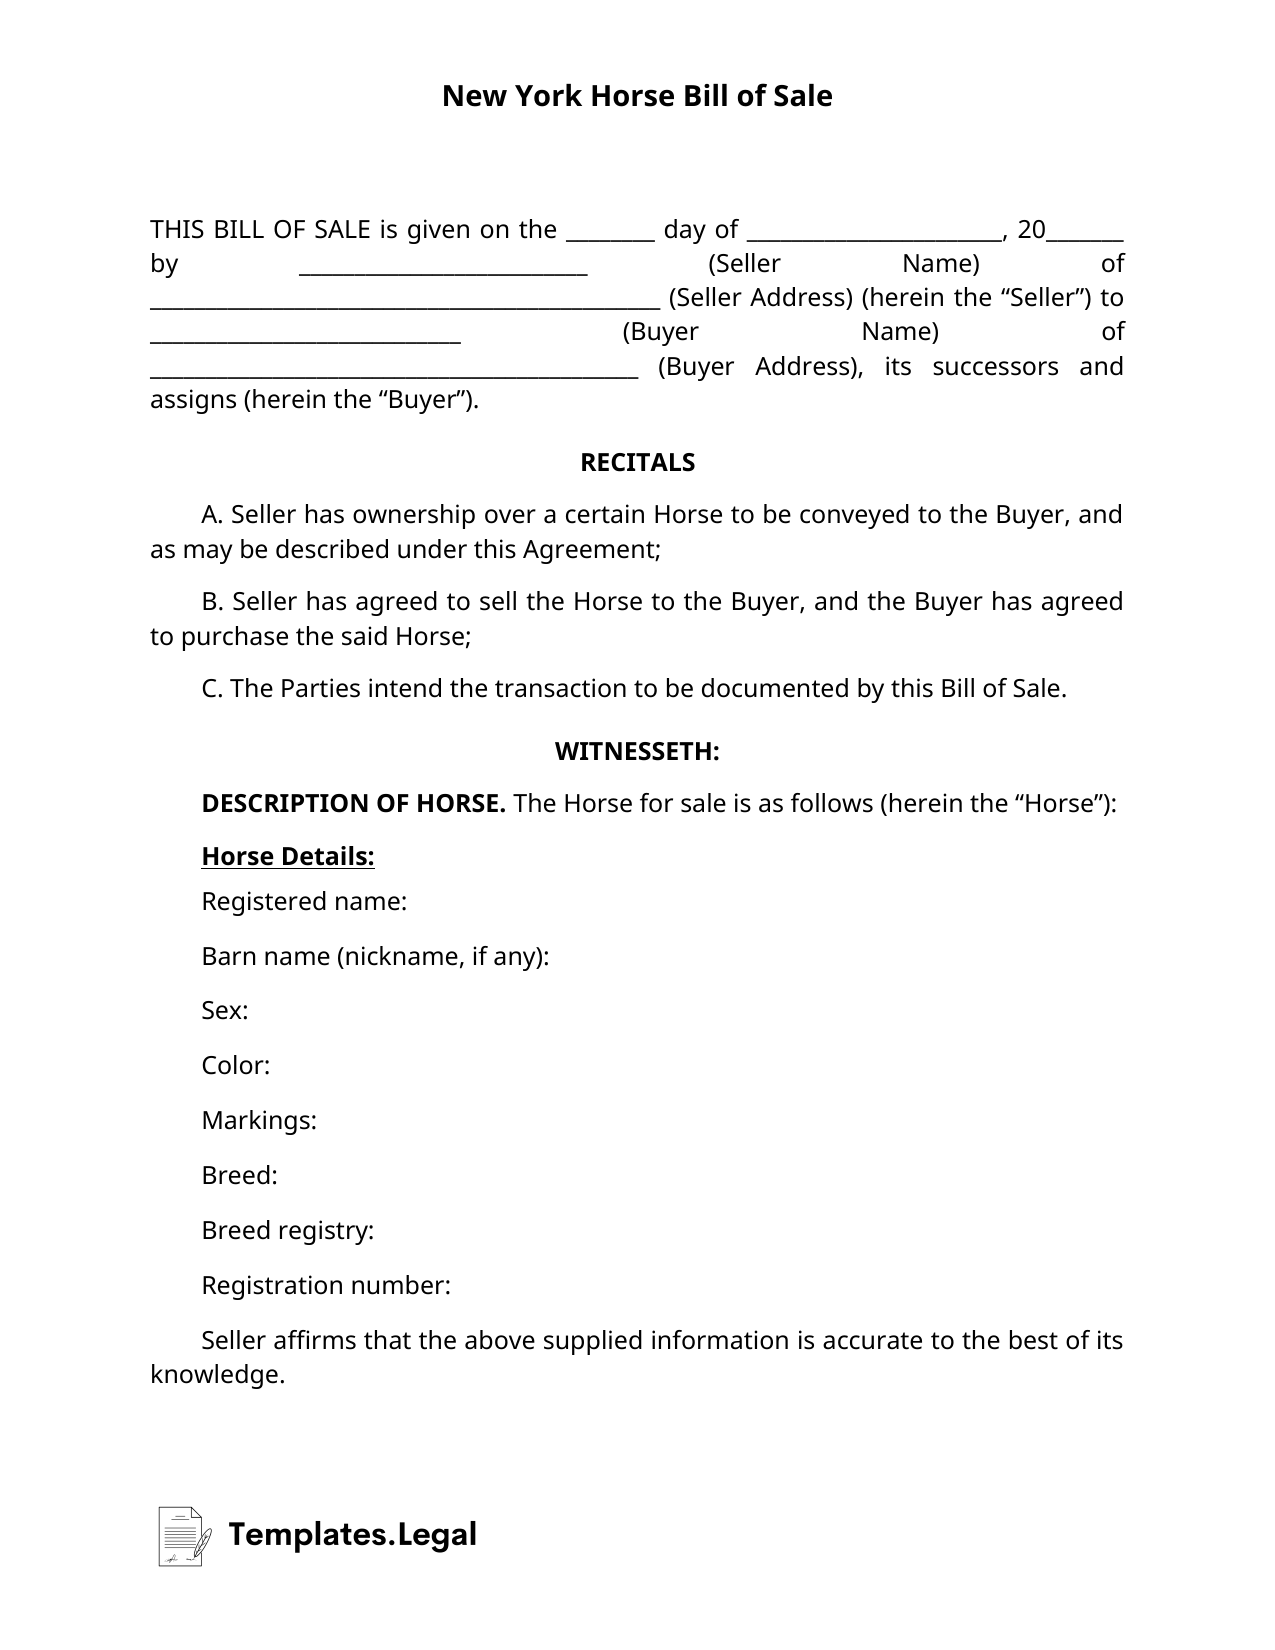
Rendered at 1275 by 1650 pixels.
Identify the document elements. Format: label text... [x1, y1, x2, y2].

text Seller affirms that the above supplied information is accurate to the best of its knowledge. [150, 1322, 1125, 1391]
text RECITALS [150, 444, 1125, 478]
text C. The Parties intend the transaction to be documented by this Bill of Sale. [150, 671, 1125, 705]
text A. Seller has ownership over a certain Horse to be conveyed to the Buyer, and as may be described under this Agreement; [150, 497, 1125, 565]
text B. Seller has agreed to sell the Horse to the Buyer, and the Buyer has agreed to purchase the said Horse; [150, 584, 1125, 652]
text Horse Details: [150, 839, 1125, 873]
text THIS BILL OF SALE is given on the ________ day of _______________________, 20_______ by __________________________ (Seller Name) of ______________________________________________ (Seller Address) (herein the “Seller”) to ____________________________ (Buyer Name) of ____________________________________________ (Buyer Address), its successors and assigns (herein the “Buyer”). [150, 212, 1125, 416]
text Barn name (nickname, if any): [150, 938, 1125, 972]
text Markings: [150, 1103, 1125, 1137]
text Registration number: [150, 1267, 1125, 1302]
text Registered name: [150, 883, 1125, 917]
text Sex: [150, 993, 1125, 1027]
text New York Horse Bill of Sale [150, 75, 1125, 115]
text WITNESSETH: [150, 733, 1125, 767]
text Color: [150, 1048, 1125, 1082]
text DESCRIPTION OF HORSE. The Horse for sale is as follows (herein the “Horse”): [150, 786, 1125, 820]
text Breed: [150, 1158, 1125, 1192]
text Breed registry: [150, 1213, 1125, 1247]
